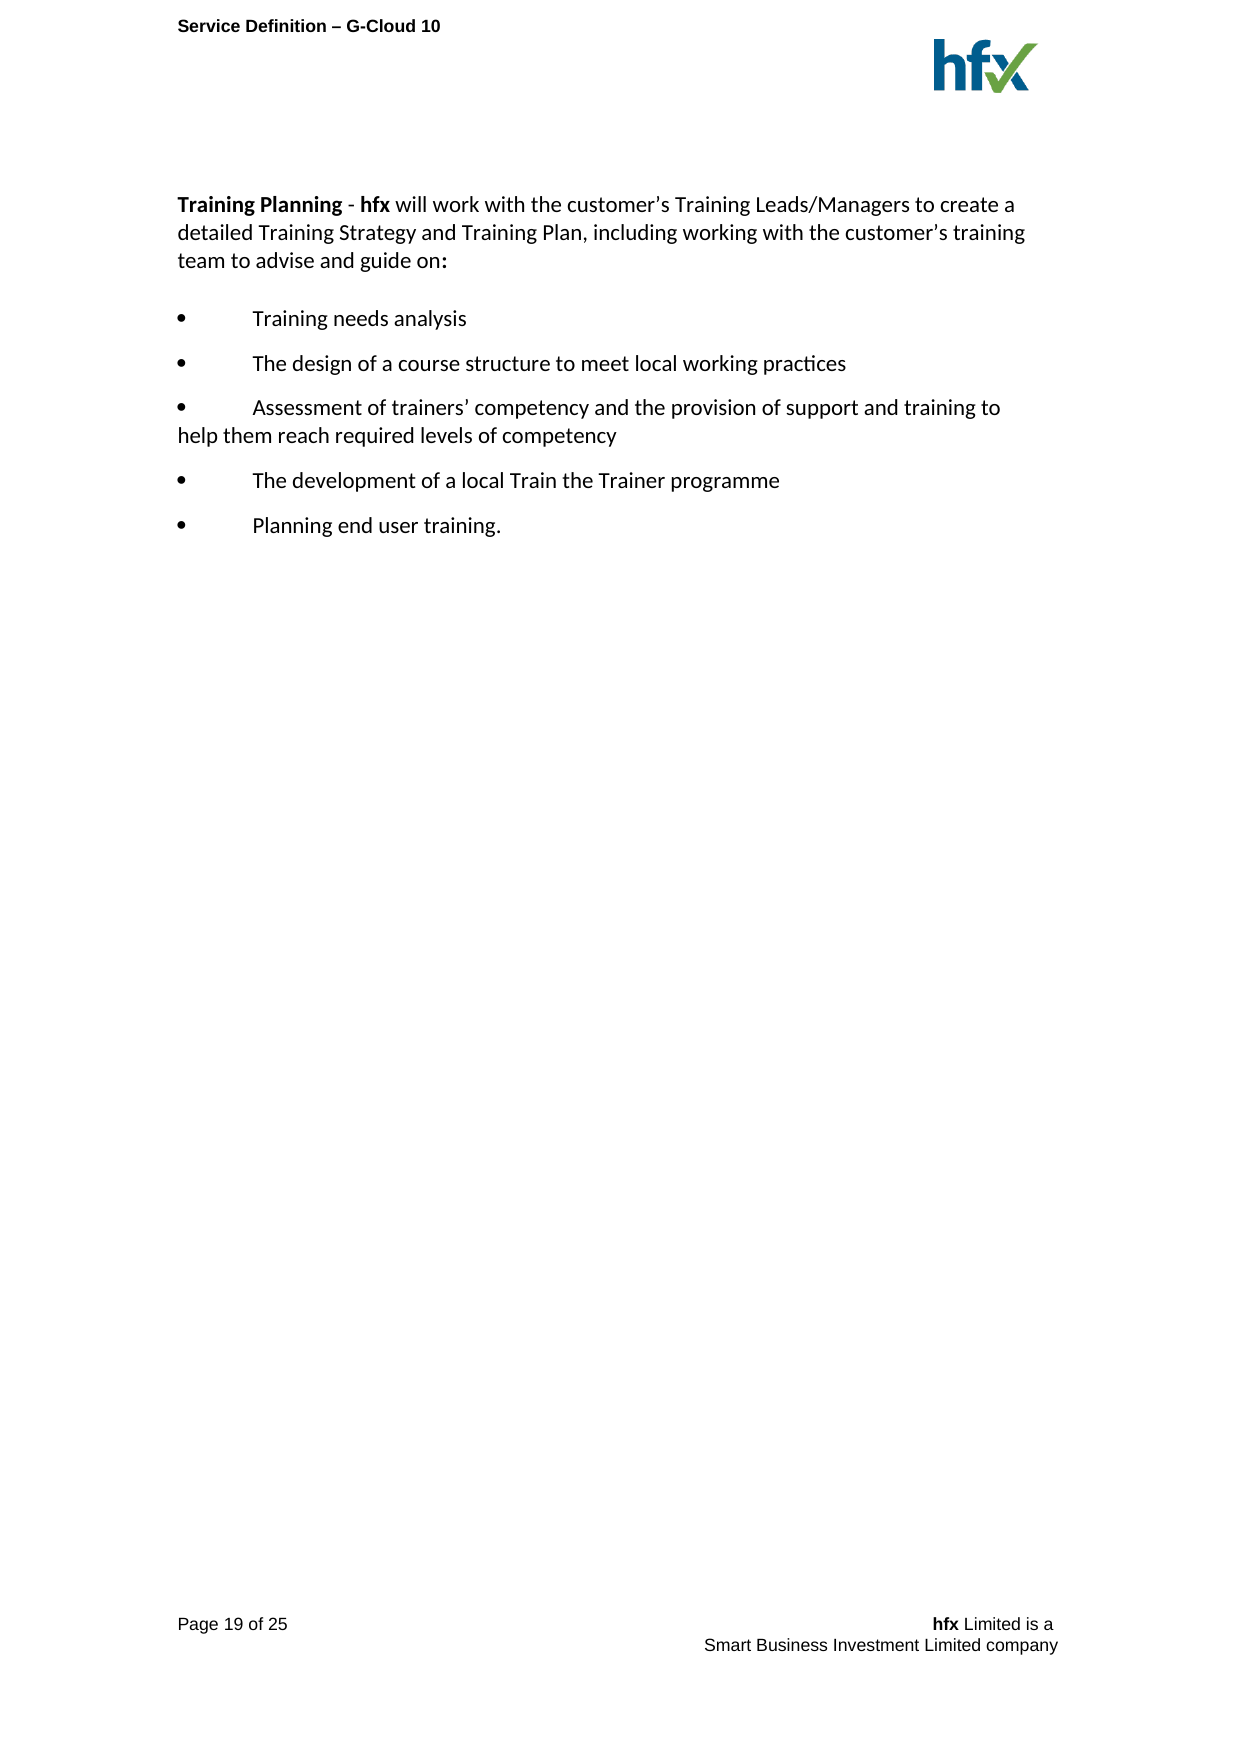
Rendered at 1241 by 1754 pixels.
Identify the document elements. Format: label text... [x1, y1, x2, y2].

list The development of a local Train the Trainer programme [177, 466, 1063, 494]
list Training needs analysis [177, 304, 1029, 332]
list Planning end user training. [177, 511, 1063, 539]
list Assessment of trainers’ competency and the provision of support and training to help them reach required levels of competency [177, 393, 1029, 449]
list The design of a course structure to meet local working practices [177, 349, 1029, 377]
text Training Planning - hfx will work with the customer’s Training Leads/Managers to create a detailed Training Strategy and Training Plan, including working with the customer’s training team to advise and guide on: [177, 190, 1029, 274]
